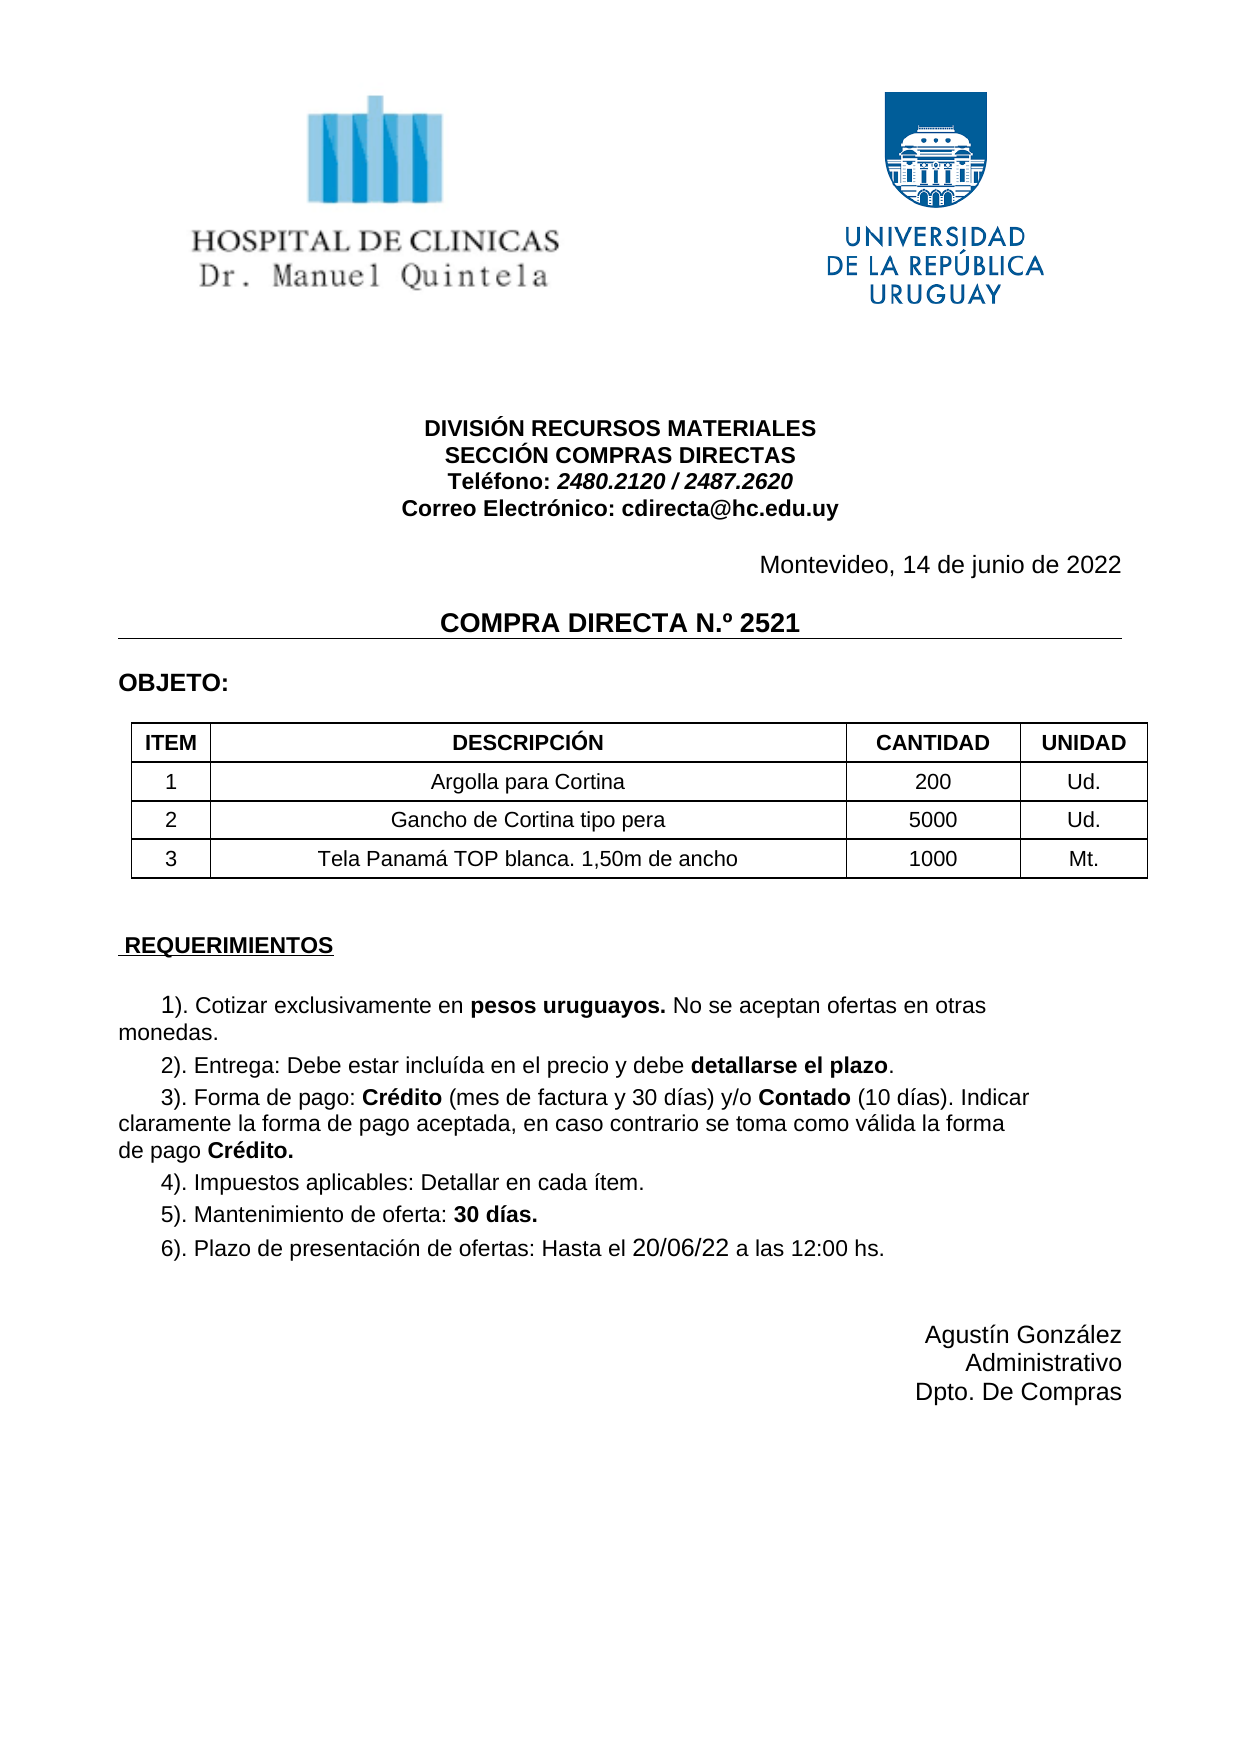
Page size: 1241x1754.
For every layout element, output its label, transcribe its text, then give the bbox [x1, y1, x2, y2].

table_header DESCRIPCIÓN [211, 724, 846, 761]
text 3). Forma de pago: Crédito (mes de factura y 30 días) y/o Contado (10 días). Indicar claramente la forma de pago aceptada, en caso contrario se toma como válida la forma de pago Crédito. [118, 1084, 1122, 1163]
text REQUERIMIENTOS [118, 932, 1122, 958]
table_header CANTIDAD [847, 724, 1020, 761]
table_header UNIDAD [1021, 724, 1147, 761]
text Correo Electrónico: cdirecta@hc.edu.uy [118, 494, 1122, 521]
table_cell 5000 [847, 802, 1020, 838]
text Dpto. De Compras [118, 1377, 1122, 1406]
picture [167, 7, 577, 416]
text 6). Plazo de presentación de ofertas: Hasta el 20/06/22 a las 12:00 hs. [118, 1233, 1122, 1262]
text 5). Mantenimiento de oferta: 30 días. [118, 1201, 1122, 1227]
table_cell 200 [847, 763, 1020, 799]
picture [827, 92, 1044, 304]
table_cell Mt. [1021, 840, 1147, 877]
text 2). Entrega: Debe estar incluída en el precio y debe detallarse el plazo. [118, 1052, 1122, 1078]
table_cell 2 [132, 802, 210, 838]
table_cell Ud. [1021, 763, 1147, 799]
table_cell 1000 [847, 840, 1020, 877]
table_cell 3 [132, 840, 210, 877]
text SECCIÓN COMPRAS DIRECTAS [118, 442, 1122, 468]
text DIVISIÓN RECURSOS MATERIALES [118, 118, 1122, 442]
table_cell Ud. [1021, 802, 1147, 838]
text OBJETO: [118, 668, 1122, 697]
text Administrativo [118, 1348, 1122, 1377]
table_cell Argolla para Cortina [211, 763, 846, 799]
text Agustín González [118, 1320, 1122, 1348]
text Teléfono: 2480.2120 / 2487.2620 [118, 468, 1122, 494]
text 1). Cotizar exclusivamente en pesos uruguayos. No se aceptan ofertas en otras monedas. [118, 991, 1122, 1046]
table_header ITEM [132, 724, 210, 761]
text Montevideo, 14 de junio de 2022 [118, 549, 1122, 578]
table_cell 1 [132, 763, 210, 799]
table_cell Tela Panamá TOP blanca. 1,50m de ancho [211, 840, 846, 877]
table_cell Gancho de Cortina tipo pera [211, 802, 846, 838]
text COMPRA DIRECTA N.º 2521 [118, 607, 1122, 638]
text 4). Impuestos aplicables: Detallar en cada ítem. [118, 1169, 1122, 1195]
